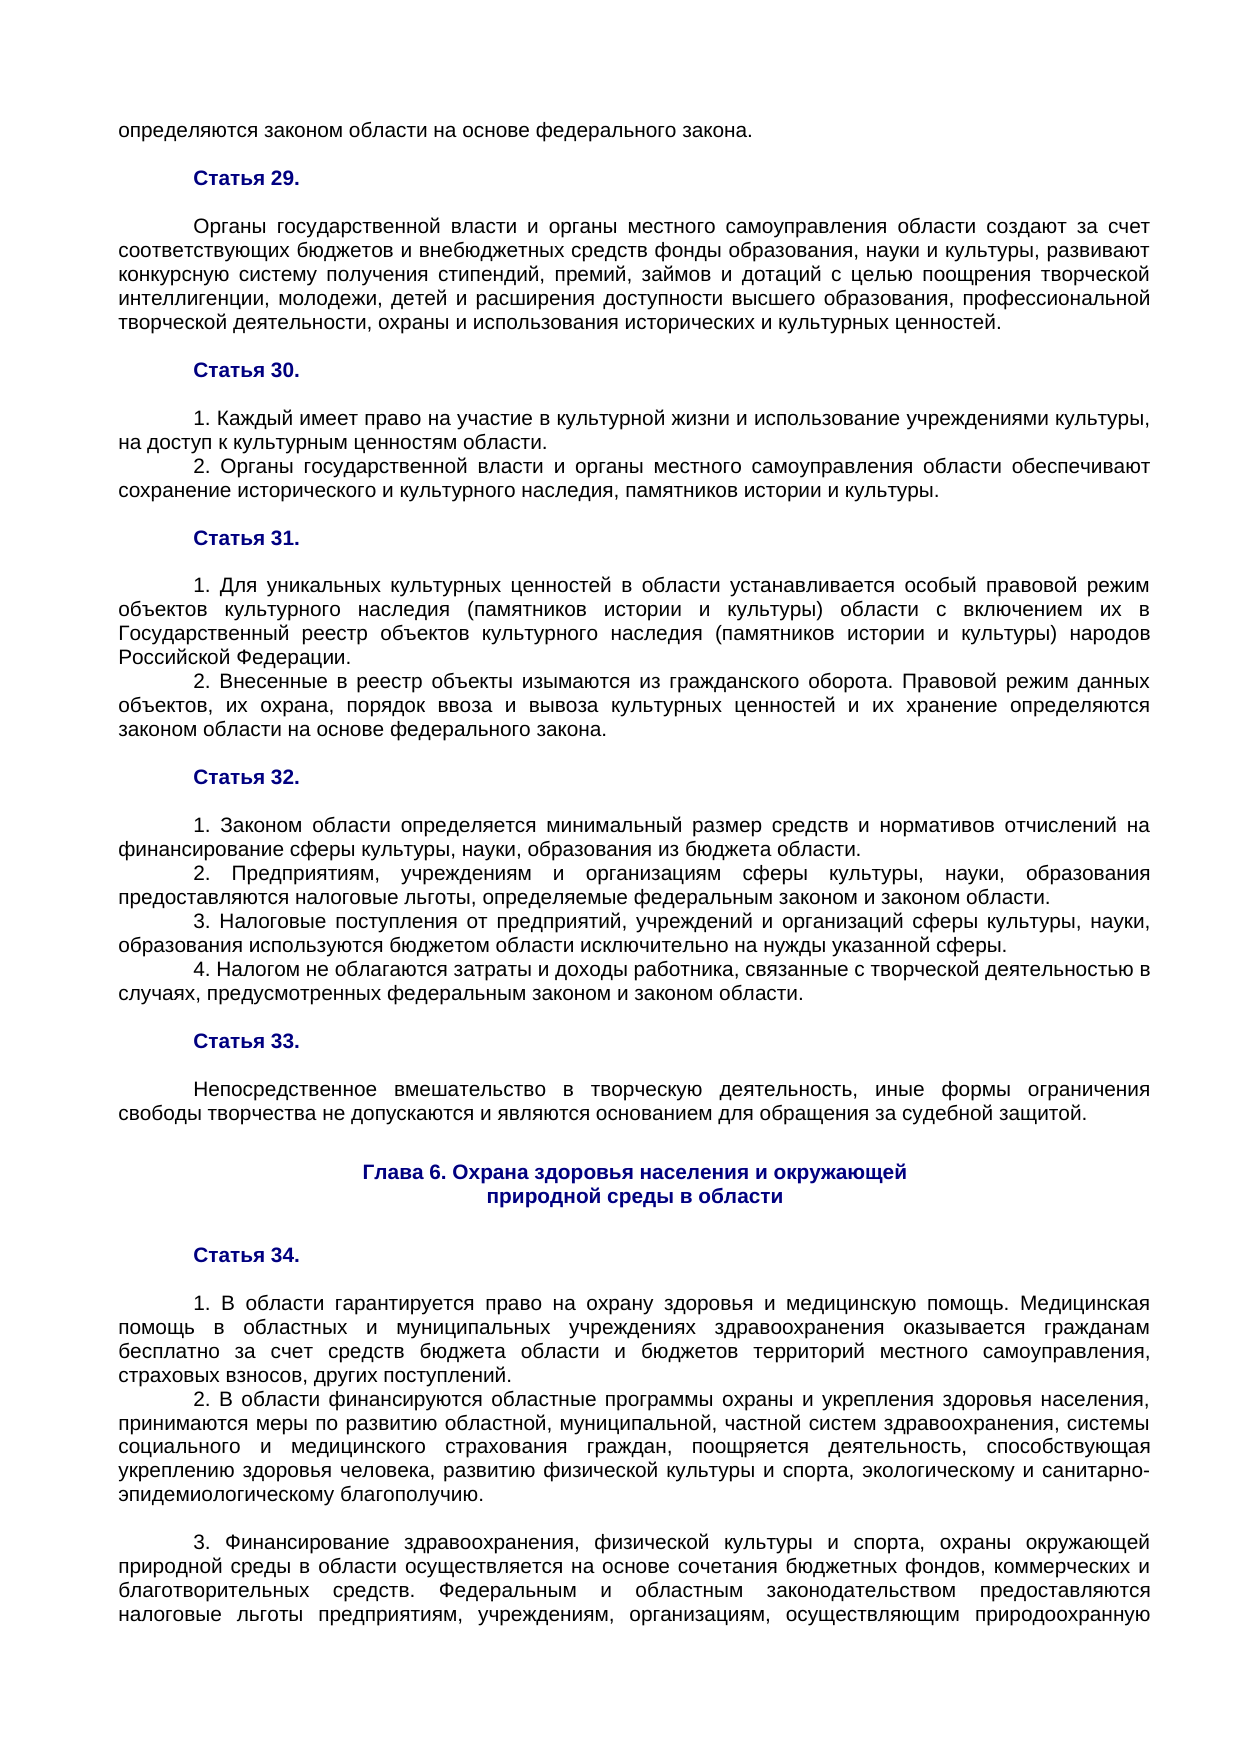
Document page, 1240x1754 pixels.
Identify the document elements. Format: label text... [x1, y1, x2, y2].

text 4. Налогом не облагаются затраты и доходы работника, связанные с творческой деятельностью в случаях, предусмотренных федеральным законом и законом области. [118, 957, 1151, 1004]
text Статья 30. [193, 358, 1151, 382]
text 1. Каждый имеет право на участие в культурной жизни и использование учреждениями культуры, на доступ к культурным ценностям области. [118, 406, 1151, 453]
subtitle Глава 6. Охрана здоровья населения и окружающей природной среды в области [118, 1159, 1151, 1207]
text 3. Налоговые поступления от предприятий, учреждений и организаций сферы культуры, науки, образования используются бюджетом области исключительно на нужды указанной сферы. [118, 909, 1151, 957]
text Статья 33. [193, 1028, 1151, 1052]
text 2. Внесенные в реестр объекты изымаются из гражданского оборота. Правовой режим данных объектов, их охрана, порядок ввоза и вывоза культурных ценностей и их хранение определяются законом области на основе федерального закона. [118, 669, 1151, 741]
text Непосредственное вмешательство в творческую деятельность, иные формы ограничения свободы творчества не допускаются и являются основанием для обращения за судебной защитой. [118, 1076, 1151, 1124]
text Статья 29. [193, 166, 1151, 190]
text Органы государственной власти и органы местного самоуправления области создают за счет соответствующих бюджетов и внебюджетных средств фонды образования, науки и культуры, развивают конкурсную систему получения стипендий, премий, займов и дотаций с целью поощрения творческой интеллигенции, молодежи, детей и расширения доступности высшего образования, профессиональной творческой деятельности, охраны и использования исторических и культурных ценностей. [118, 214, 1151, 334]
text 2. Предприятиям, учреждениям и организациям сферы культуры, науки, образования предоставляются налоговые льготы, определяемые федеральным законом и законом области. [118, 861, 1151, 909]
text определяются законом области на основе федерального закона. [118, 118, 1151, 142]
text 1. В области гарантируется право на охрану здоровья и медицинскую помощь. Медицинская помощь в областных и муниципальных учреждениях здравоохранения оказывается гражданам бесплатно за счет средств бюджета области и бюджетов территорий местного самоуправления, страховых взносов, других поступлений. [118, 1291, 1151, 1386]
text 1. Законом области определяется минимальный размер средств и нормативов отчислений на финансирование сферы культуры, науки, образования из бюджета области. [118, 813, 1151, 861]
text 3. Финансирование здравоохранения, физической культуры и спорта, охраны окружающей природной среды в области осуществляется на основе сочетания бюджетных фондов, коммерческих и благотворительных средств. Федеральным и областным законодательством предоставляются налоговые льготы предприятиям, учреждениям, организациям, осуществляющим природоохранную [118, 1530, 1151, 1626]
text 2. Органы государственной власти и органы местного самоуправления области обеспечивают сохранение исторического и культурного наследия, памятников истории и культуры. [118, 453, 1151, 501]
text Статья 31. [193, 525, 1151, 549]
text Статья 32. [193, 765, 1151, 789]
text Статья 34. [193, 1243, 1151, 1267]
text 2. В области финансируются областные программы охраны и укрепления здоровья населения, принимаются меры по развитию областной, муниципальной, частной систем здравоохранения, системы социального и медицинского страхования граждан, поощряется деятельность, способствующая укреплению здоровья человека, развитию физической культуры и спорта, экологическому и санитарно-эпидемиологическому благополучию. [118, 1386, 1151, 1506]
text 1. Для уникальных культурных ценностей в области устанавливается особый правовой режим объектов культурного наследия (памятников истории и культуры) области с включением их в Государственный реестр объектов культурного наследия (памятников истории и культуры) народов Российской Федерации. [118, 573, 1151, 669]
